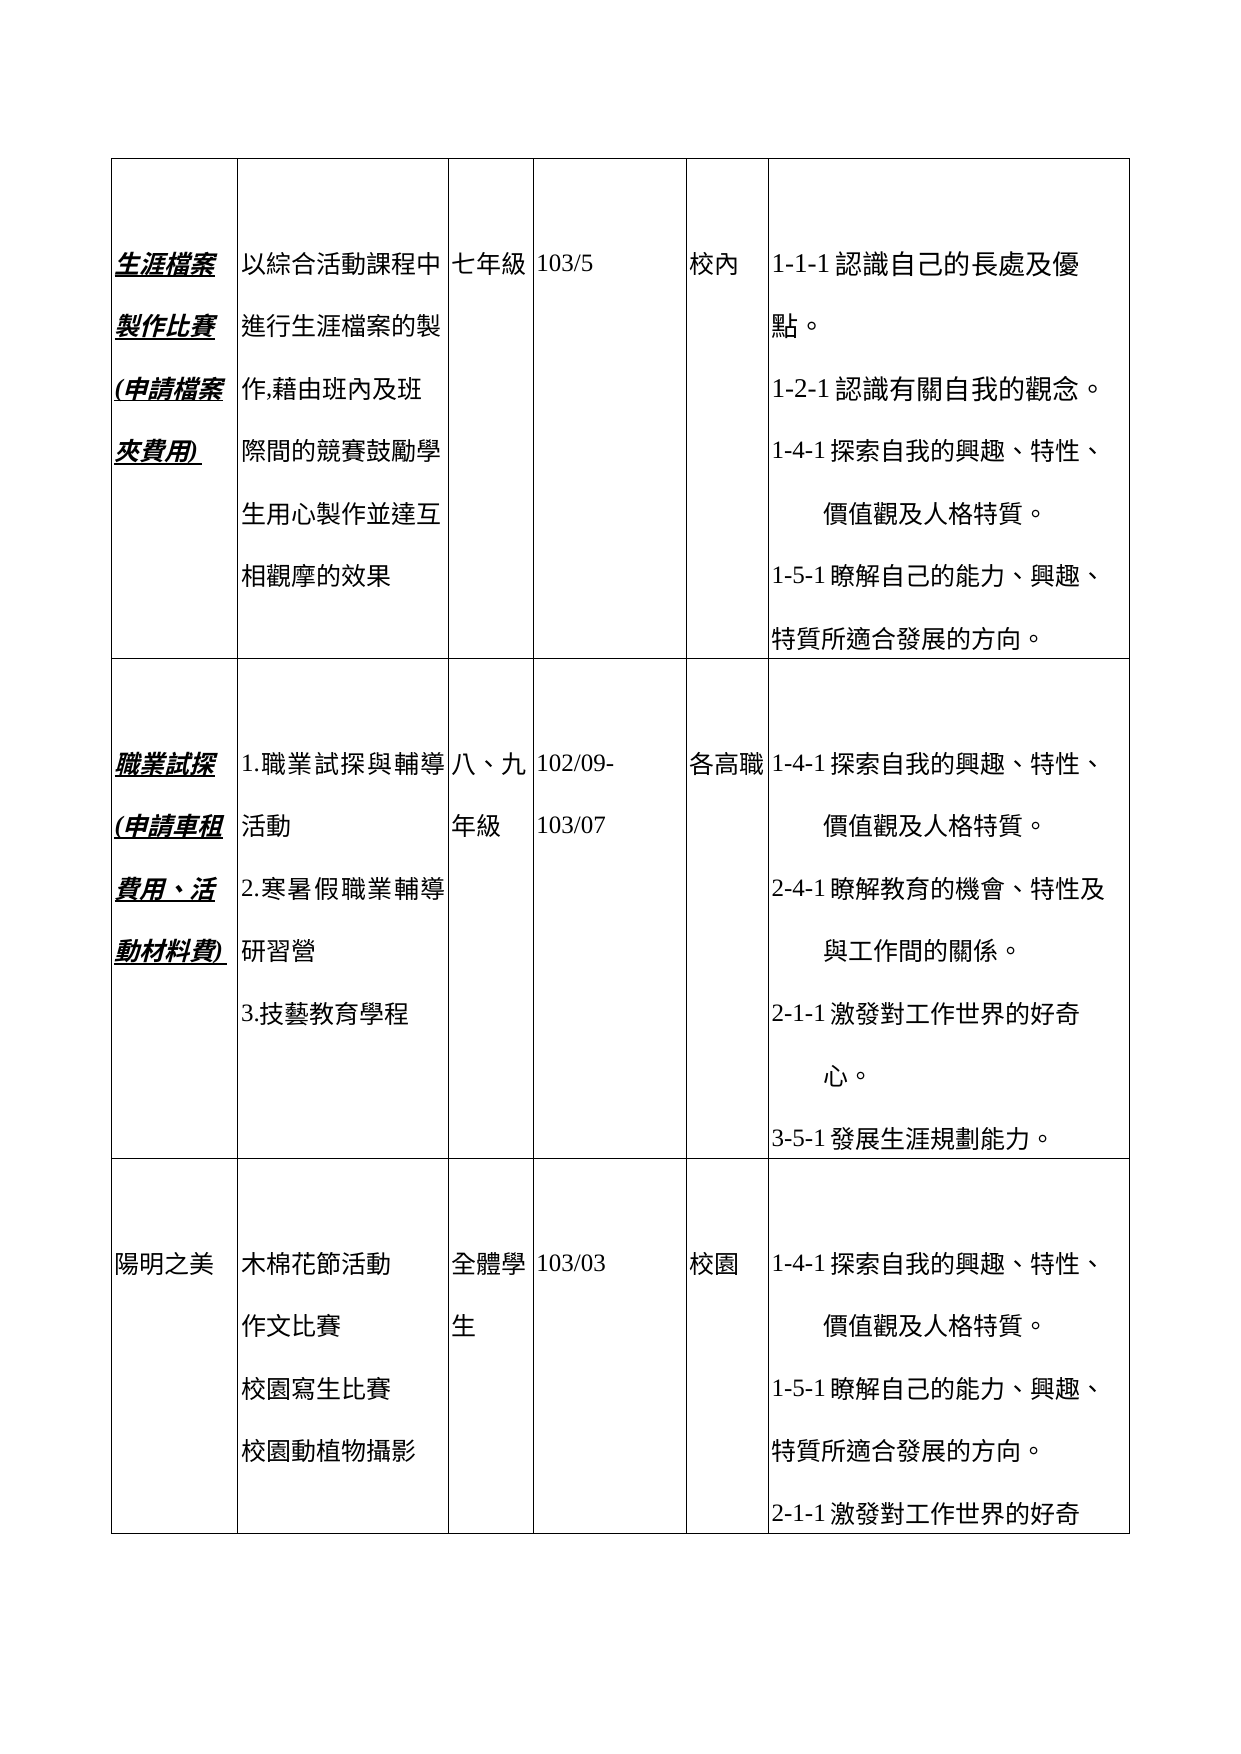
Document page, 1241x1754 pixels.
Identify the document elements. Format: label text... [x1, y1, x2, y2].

table_cell 1-4-1探索自我的興趣、特性、價值觀及人格特質。 1-5-1瞭解自己的能力、興趣、特質所適合發展的方向。 2-1-1激發對工作世界的好奇 [769, 1159, 1129, 1533]
table_cell 102/09- 103/07 [534, 659, 686, 1158]
table_cell 103/5 [534, 159, 686, 658]
table_cell 以綜合活動課程中進行生涯檔案的製作,藉由班內及班際間的競賽鼓勵學生用心製作並達互相觀摩的效果 [238, 159, 448, 658]
table_cell 1.職業試探與輔導活動 2.寒暑假職業輔導研習營 3.技藝教育學程 [238, 659, 448, 1158]
table_cell 陽明之美 [112, 1159, 237, 1533]
table_cell 生涯檔案製作比賽 (申請檔案夾費用) [112, 159, 237, 658]
table_cell 職業試探 (申請車租費用、活動材料費) [112, 659, 237, 1158]
table_cell 木棉花節活動 作文比賽 校園寫生比賽 校園動植物攝影 [238, 1159, 448, 1533]
table_cell 校園 [687, 1159, 768, 1533]
table_cell 七年級 [449, 159, 533, 658]
table_cell 全體學生 [449, 1159, 533, 1533]
table_cell 八、九年級 [449, 659, 533, 1158]
table_cell 1-1-1認識自己的長處及優點。 1-2-1認識有關自我的觀念。 1-4-1探索自我的興趣、特性、價值觀及人格特質。 1-5-1瞭解自己的能力、興趣、特質所適合發展的方向。 [769, 159, 1129, 658]
table_cell 校內 [687, 159, 768, 658]
table_cell 103/03 [534, 1159, 686, 1533]
table_cell 各高職 [687, 659, 768, 1158]
table_cell 1-4-1探索自我的興趣、特性、價值觀及人格特質。 2-4-1瞭解教育的機會、特性及與工作間的關係。 2-1-1激發對工作世界的好奇心。 3-5-1發展生涯規劃能力。 [769, 659, 1129, 1158]
